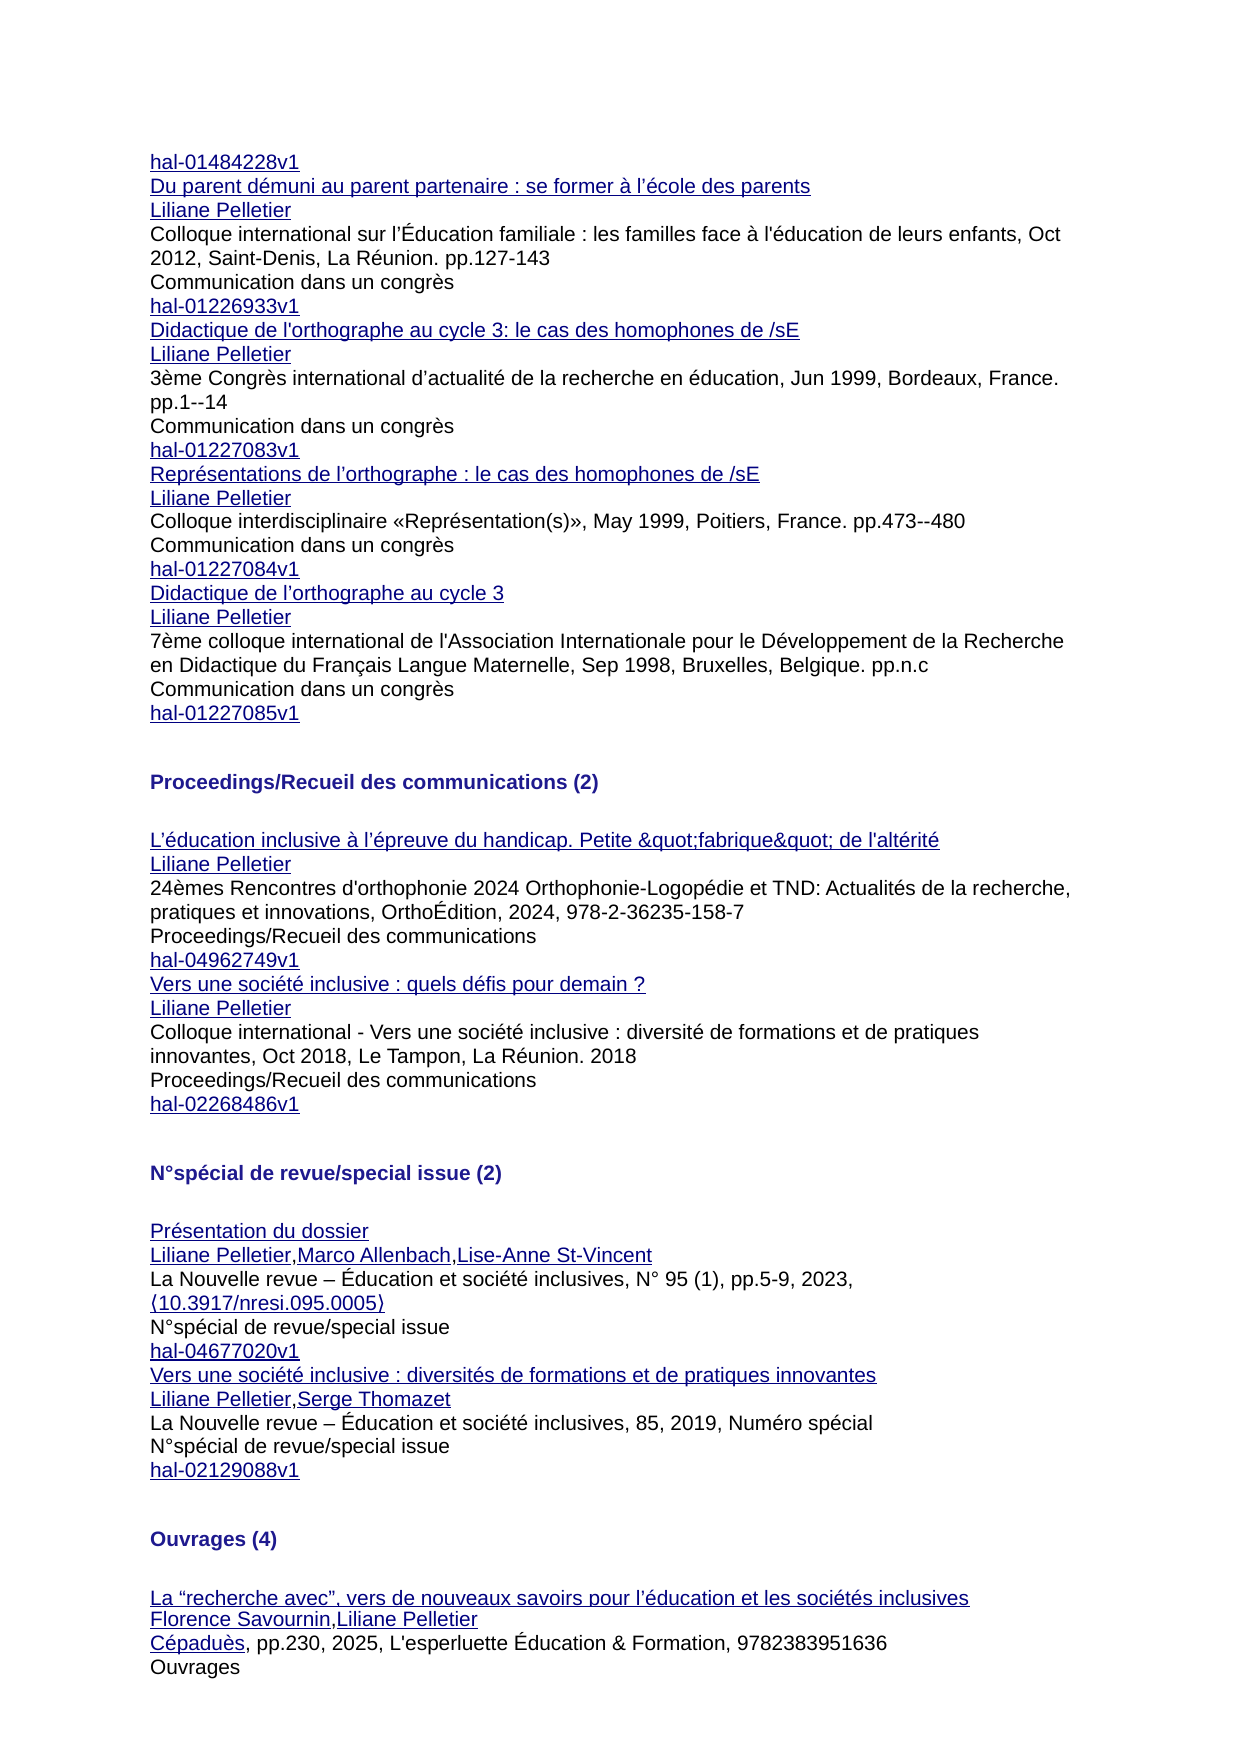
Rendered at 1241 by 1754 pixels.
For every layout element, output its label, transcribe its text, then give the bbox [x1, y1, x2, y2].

subtitle Proceedings/Recueil des communications (2) [150, 770, 1090, 794]
table_header L’éducation inclusive à l’épreuve du handicap. Petite &quot;fabrique&quot; de l'altérité Liliane Pelletier 24èmes Rencontres d'orthophonie 2024 Orthophonie-Logopédie et TND: Actualités de la recherche, pratiques et innovations, OrthoÉdition, 2024, 978-2-36235-158-7 Proceedings/Recueil des communications hal-04962749v1 [150, 828, 1090, 972]
table_cell Représentations de l’orthographe : le cas des homophones de /sE Liliane Pelletier Colloque interdisciplinaire «Représentation(s)», May 1999, Poitiers, France. pp.473--480 Communication dans un congrès hal-01227084v1 [150, 461, 1090, 581]
table_cell Didactique de l'orthographe au cycle 3: le cas des homophones de /sE Liliane Pelletier 3ème Congrès international d’actualité de la recherche en éducation, Jun 1999, Bordeaux, France. pp.1--14 Communication dans un congrès hal-01227083v1 [150, 318, 1090, 461]
table_cell Du parent démuni au parent partenaire : se former à l’école des parents Liliane Pelletier Colloque international sur l’Éducation familiale : les familles face à l'éducation de leurs enfants, Oct 2012, Saint-Denis, La Réunion. pp.127-143 Communication dans un congrès hal-01226933v1 [150, 174, 1090, 318]
table_cell Vers une société inclusive : diversités de formations et de pratiques innovantes Liliane Pelletier,Serge Thomazet La Nouvelle revue – Éducation et société inclusives, 85, 2019, Numéro spécial N°spécial de revue/special issue hal-02129088v1 [150, 1363, 1090, 1482]
table_header Présentation du dossier Liliane Pelletier,Marco Allenbach,Lise-Anne St-Vincent La Nouvelle revue – Éducation et société inclusives, N° 95 (1), pp.5-9, 2023, ⟨10.3917/nresi.095.0005⟩ N°spécial de revue/special issue hal-04677020v1 [150, 1219, 1090, 1362]
table_cell hal-01484228v1 [150, 150, 1090, 174]
subtitle Ouvrages (4) [150, 1527, 1090, 1551]
subtitle N°spécial de revue/special issue (2) [150, 1160, 1090, 1184]
table_cell Didactique de l’orthographe au cycle 3 Liliane Pelletier 7ème colloque international de l'Association Internationale pour le Développement de la Recherche en Didactique du Français Langue Maternelle, Sep 1998, Bruxelles, Belgique. pp.n.c Communication dans un congrès hal-01227085v1 [150, 581, 1090, 725]
table_cell Vers une société inclusive : quels défis pour demain ? Liliane Pelletier Colloque international - Vers une société inclusive : diversité de formations et de pratiques innovantes, Oct 2018, Le Tampon, La Réunion. 2018 Proceedings/Recueil des communications hal-02268486v1 [150, 972, 1090, 1116]
table_header La “recherche avec”, vers de nouveaux savoirs pour l’éducation et les sociétés inclusives Florence Savournin,Liliane Pelletier Cépaduès, pp.230, 2025, L'esperluette Éducation & Formation, 9782383951636 Ouvrages [150, 1585, 1090, 1679]
